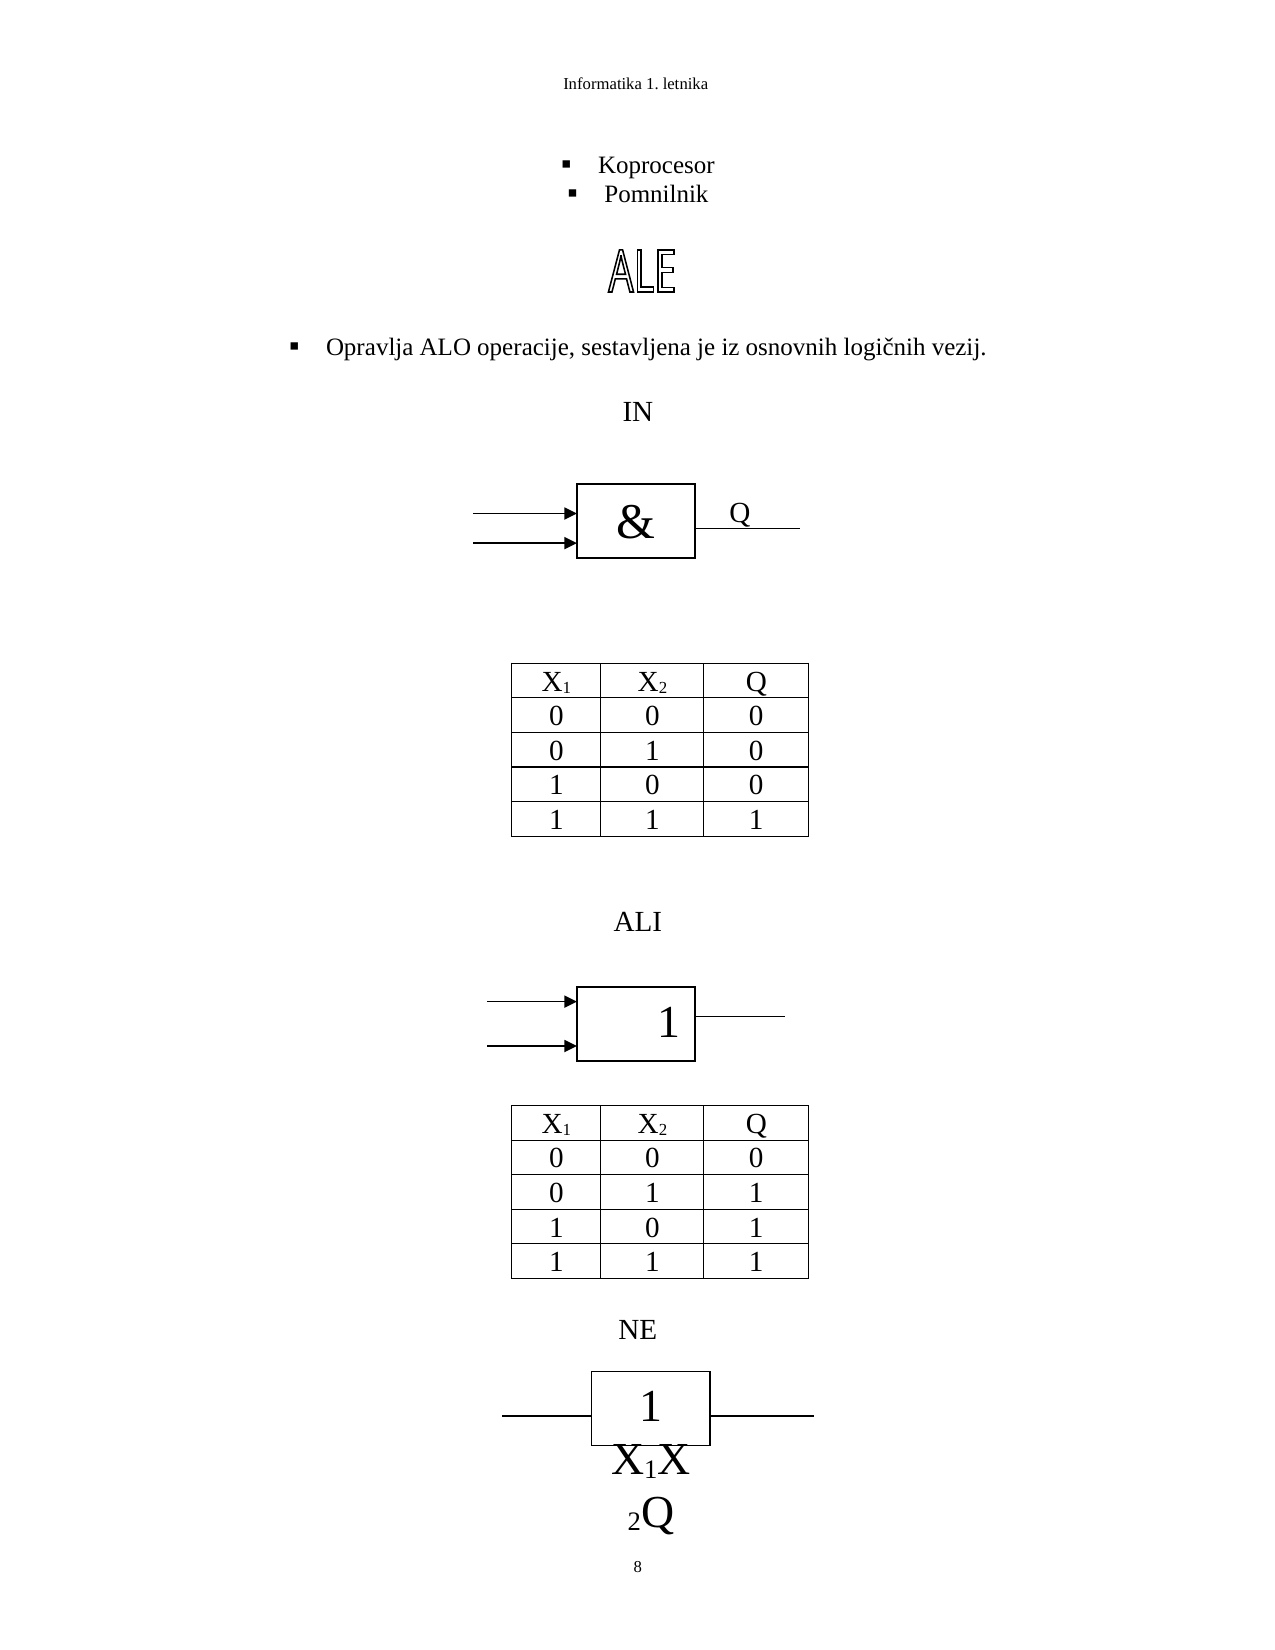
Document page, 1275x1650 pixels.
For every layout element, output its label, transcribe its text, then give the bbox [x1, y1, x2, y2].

text IN [187, 394, 1087, 428]
text [187, 495, 576, 528]
table_cell 0 [704, 733, 808, 766]
table_cell 1 [512, 1244, 600, 1278]
table_header Q [704, 1106, 808, 1139]
table_cell 0 [704, 698, 808, 732]
text NE [187, 1312, 1087, 1346]
table_cell 0 [601, 1210, 703, 1243]
table_cell 1 [512, 802, 600, 836]
table_cell 1 [512, 1210, 600, 1243]
table_cell 0 [601, 1141, 703, 1174]
table_cell 1 [704, 1244, 808, 1278]
table_cell 0 [704, 768, 808, 801]
table_cell 0 [601, 698, 703, 732]
list Koprocesor [187, 150, 1087, 179]
table_cell 0 [704, 1141, 808, 1174]
table_cell 1 [601, 802, 703, 836]
table_cell 1 [704, 1210, 808, 1243]
table_header X1 [512, 664, 600, 697]
table_cell 0 [512, 1175, 600, 1209]
table_cell 0 [601, 768, 703, 801]
table_cell 0 [512, 1141, 600, 1174]
table_header X1 [512, 1106, 600, 1139]
table_cell 1 [601, 1244, 703, 1278]
table_header X2 [601, 1106, 703, 1139]
text Q [696, 495, 1087, 528]
list Opravlja ALO operacije, sestavljena je iz osnovnih logičnih vezij. [187, 332, 1087, 361]
table_header X2 [601, 664, 703, 697]
table_cell 1 [704, 1175, 808, 1209]
table_cell 1 [704, 802, 808, 836]
table_header Q [704, 664, 808, 697]
table_cell 0 [512, 698, 600, 732]
text ALI [187, 904, 1087, 937]
table_cell 1 [512, 768, 600, 801]
table_cell 1 [601, 733, 703, 766]
list Pomnilnik [187, 179, 1087, 207]
table_cell 1 [601, 1175, 703, 1209]
table_cell 0 [512, 733, 600, 766]
